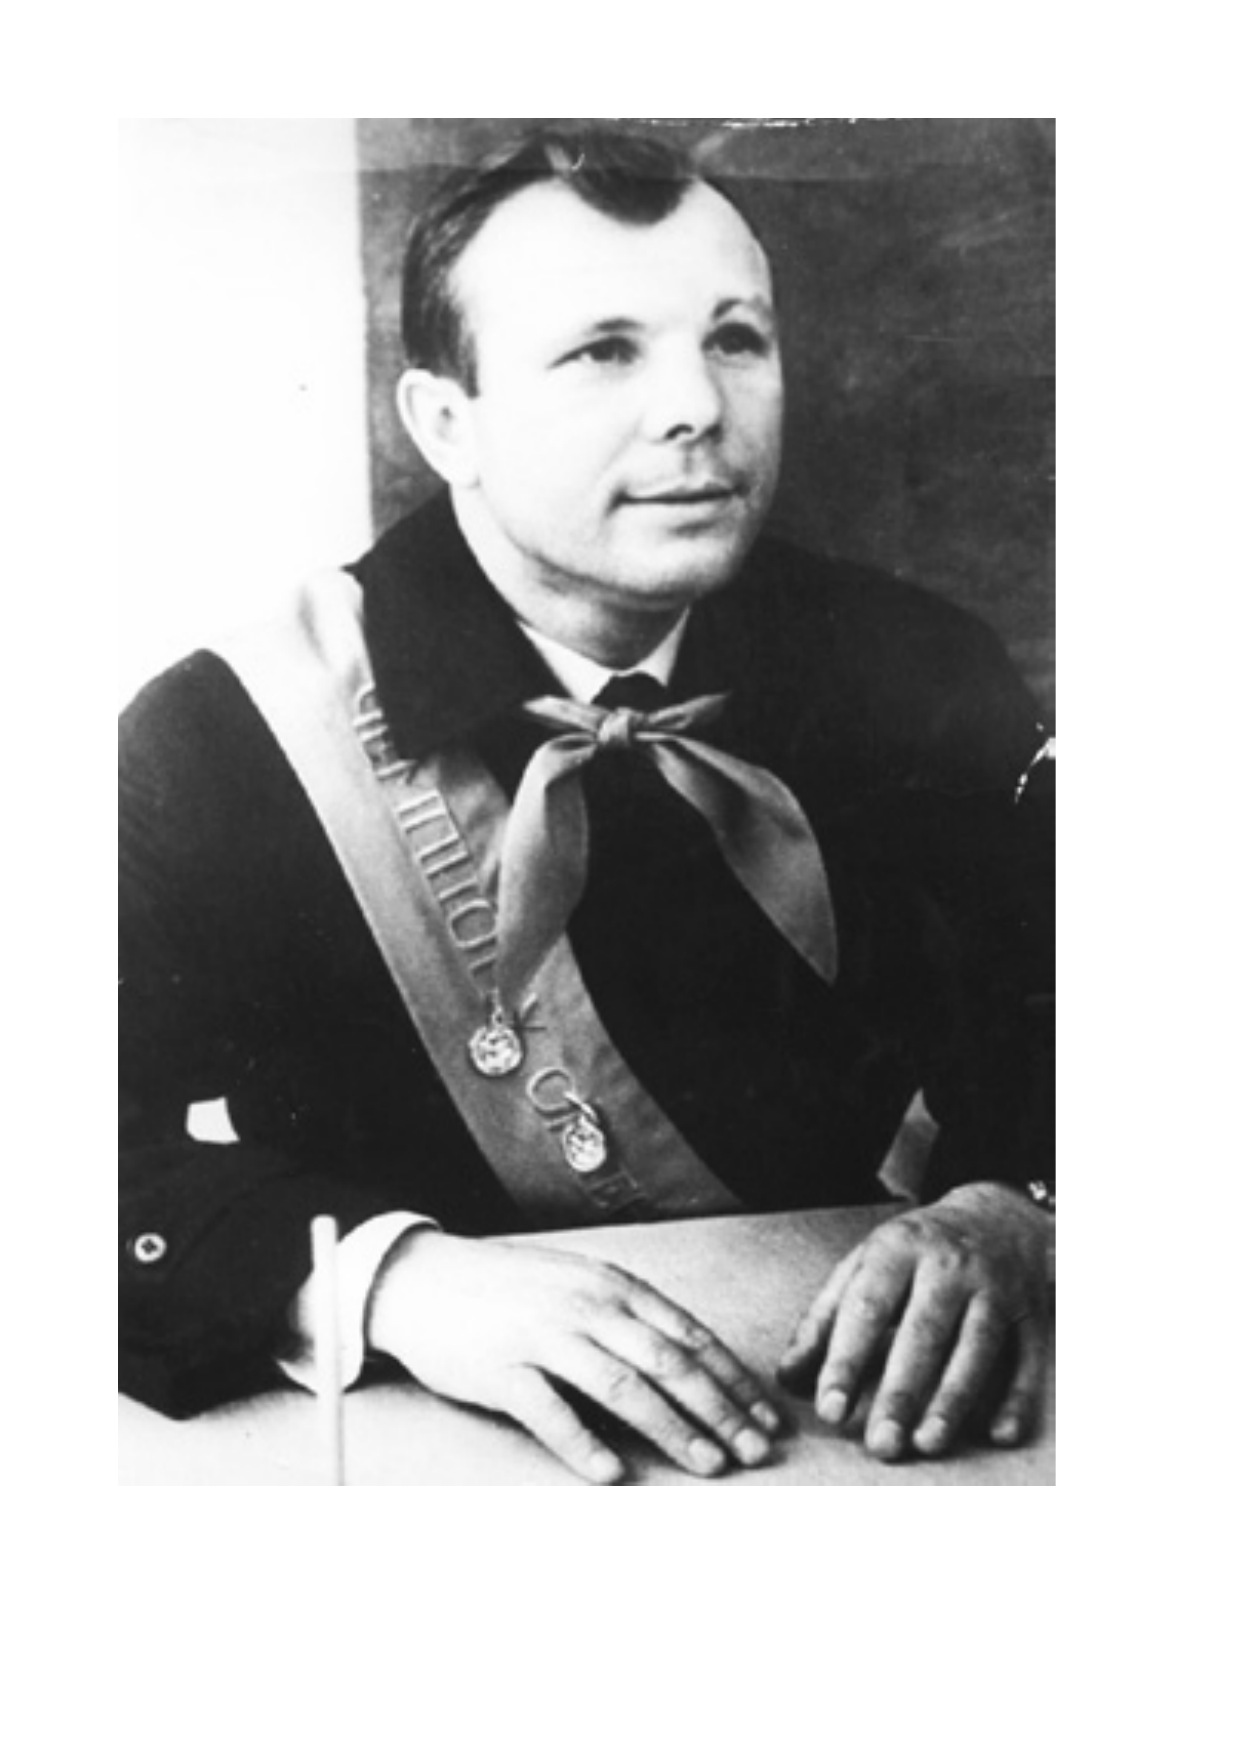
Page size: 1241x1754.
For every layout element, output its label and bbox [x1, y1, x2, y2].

picture [118, 118, 1056, 1486]
